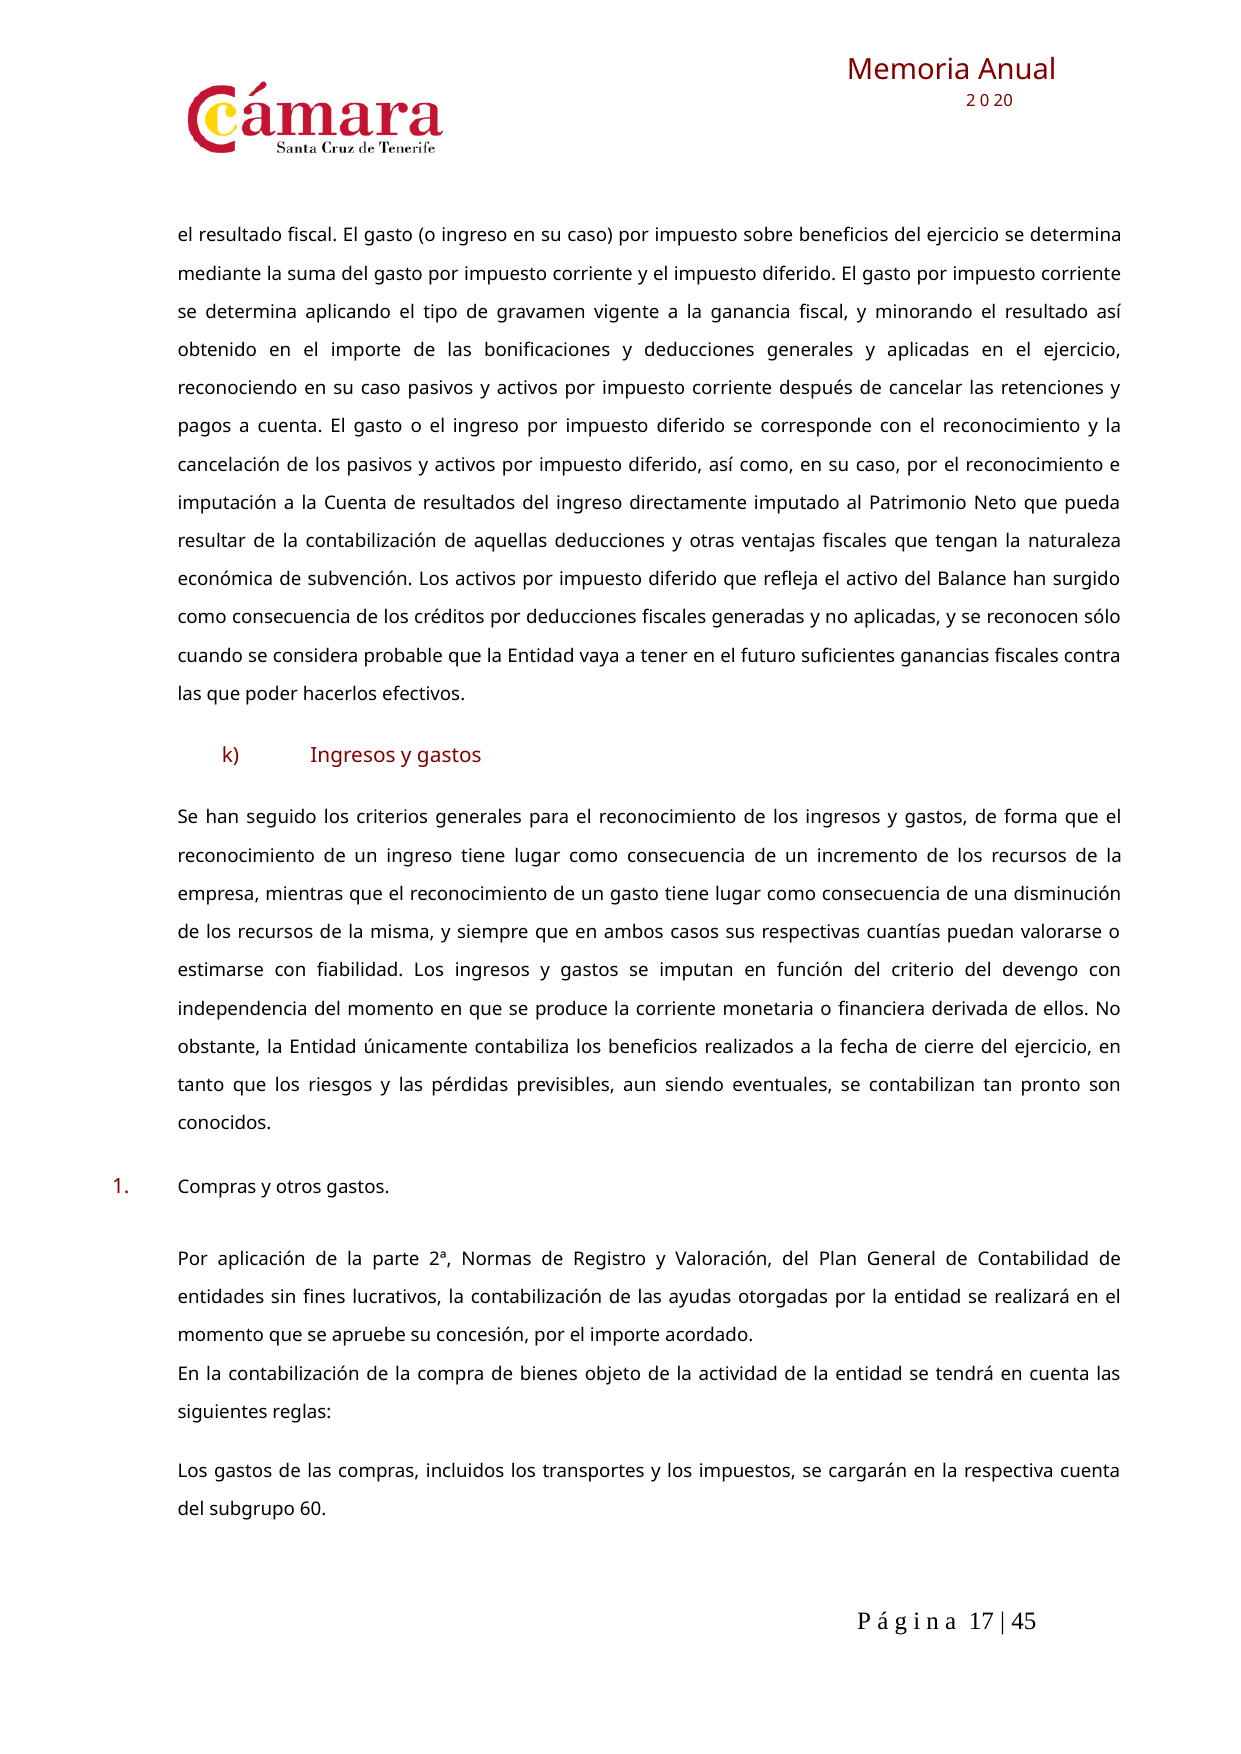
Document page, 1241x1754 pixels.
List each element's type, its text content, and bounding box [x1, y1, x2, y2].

text Por aplicación de la parte 2ª, Normas de Registro y Valoración, del Plan General de Contabilidad de entidades sin fines lucrativos, la contabilización de las ayudas otorgadas por la entidad se realizará en el momento que se apruebe su concesión, por el importe acordado. [177, 1245, 1122, 1347]
text Se han seguido los criterios generales para el reconocimiento de los ingresos y gastos, de forma que el reconocimiento de un ingreso tiene lugar como consecuencia de un incremento de los recursos de la empresa, mientras que el reconocimiento de un gasto tiene lugar como consecuencia de una disminución de los recursos de la misma, y siempre que en ambos casos sus respectivas cuantías puedan valorarse o estimarse con fiabilidad. Los ingresos y gastos se imputan en función del criterio del devengo con independencia del momento en que se produce la corriente monetaria o financiera derivada de ellos. No obstante, la Entidad únicamente contabiliza los beneficios realizados a la fecha de cierre del ejercicio, en tanto que los riesgos y las pérdidas previsibles, aun siendo eventuales, se contabilizan tan pronto son conocidos. [177, 804, 1122, 1135]
text el resultado fiscal. El gasto (o ingreso en su caso) por impuesto sobre beneficios del ejercicio se determina mediante la suma del gasto por impuesto corriente y el impuesto diferido. El gasto por impuesto corriente se determina aplicando el tipo de gravamen vigente a la ganancia fiscal, y minorando el resultado así obtenido en el importe de las bonificaciones y deducciones generales y aplicadas en el ejercicio, reconociendo en su caso pasivos y activos por impuesto corriente después de cancelar las retenciones y pagos a cuenta. El gasto o el ingreso por impuesto diferido se corresponde con el reconocimiento y la cancelación de los pasivos y activos por impuesto diferido, así como, en su caso, por el reconocimiento e imputación a la Cuenta de resultados del ingreso directamente imputado al Patrimonio Neto que pueda resultar de la contabilización de aquellas deducciones y otras ventajas fiscales que tengan la naturaleza económica de subvención. Los activos por impuesto diferido que refleja el activo del Balance han surgido como consecuencia de los créditos por deducciones fiscales generadas y no aplicadas, y se reconocen sólo cuando se considera probable que la Entidad vaya a tener en el futuro suficientes ganancias fiscales contra las que poder hacerlos efectivos. [177, 222, 1122, 706]
text En la contabilización de la compra de bienes objeto de la actividad de la entidad se tendrá en cuenta las siguientes reglas: [177, 1360, 1122, 1423]
list Ingresos y gastos [222, 740, 1122, 768]
text Los gastos de las compras, incluidos los transportes y los impuestos, se cargarán en la respectiva cuenta del subgrupo 60. [177, 1457, 1122, 1521]
list Compras y otros gastos. [112, 1171, 1122, 1199]
